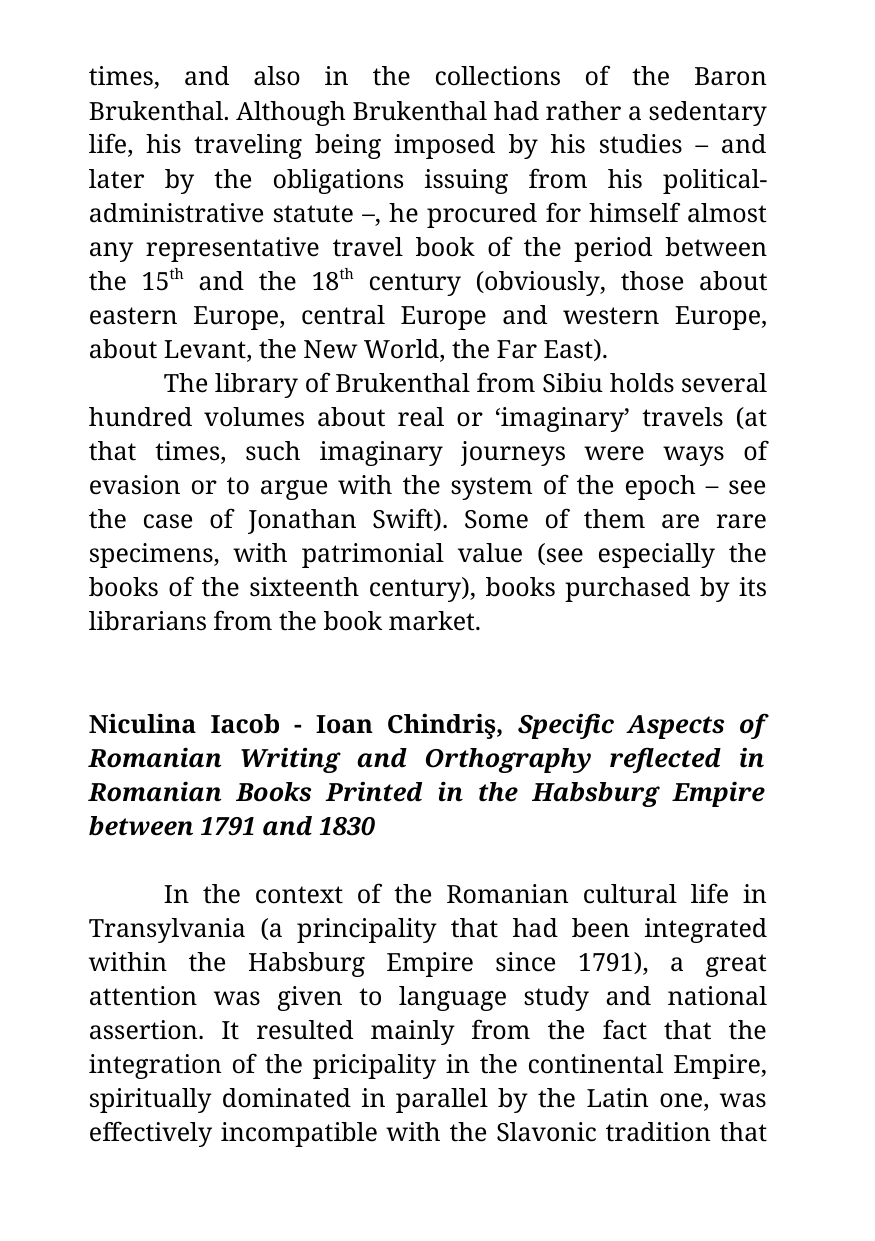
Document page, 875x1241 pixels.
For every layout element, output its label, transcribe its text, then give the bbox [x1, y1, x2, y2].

text times, and also in the collections of the Baron Brukenthal. Although Brukenthal had rather a sedentary life, his traveling being imposed by his studies – and later by the obligations issuing from his political-administrative statute –, he procured for himself almost any representative travel book of the period between the 15th and the 18th century (obviously, those about eastern Europe, central Europe and western Europe, about Levant, the New World, the Far East). [89, 59, 768, 366]
text Niculina Iacob - Ioan Chindriş, Specific Aspects of Romanian Writing and Orthography reflected in Romanian Books Printed in the Habsburg Empire between 1791 and 1830 [89, 706, 768, 842]
text In the context of the Romanian cultural life in Transylvania (a principality that had been integrated within the Habsburg Empire since 1791), a great attention was given to language study and national assertion. It resulted mainly from the fact that the integration of the pricipality in the continental Empire, spiritually dominated in parallel by the Latin one, was effectively incompatible with the Slavonic tradition that [89, 877, 768, 1149]
text The library of Brukenthal from Sibiu holds several hundred volumes about real or ‘imaginary’ travels (at that times, such imaginary journeys were ways of evasion or to argue with the system of the epoch – see the case of Jonathan Swift). Some of them are rare specimens, with patrimonial value (see especially the books of the sixteenth century), books purchased by its librarians from the book market. [89, 366, 768, 638]
